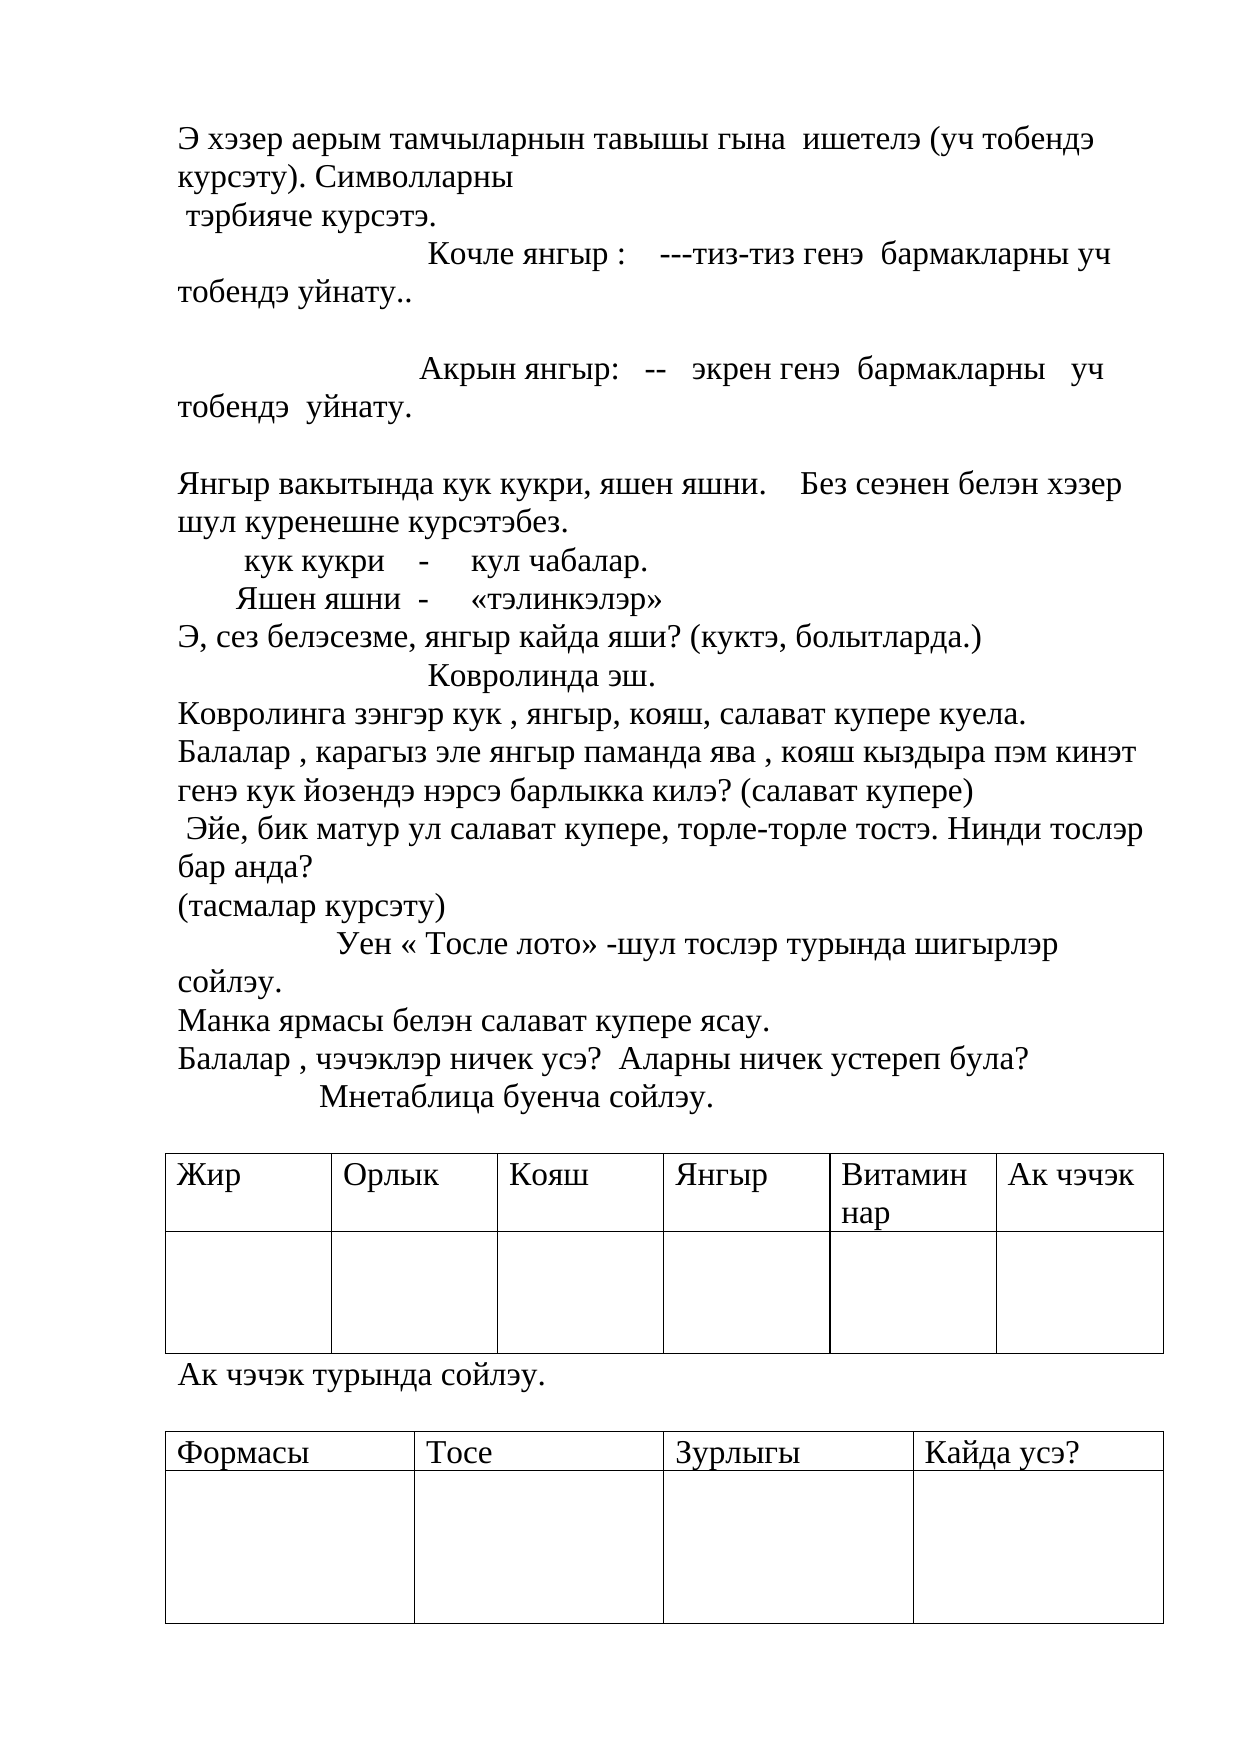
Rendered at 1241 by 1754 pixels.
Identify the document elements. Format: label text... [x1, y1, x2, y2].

table_header Ак чэчэк [997, 1154, 1163, 1231]
text Манка ярмасы белэн салават купере ясау. [177, 1000, 1152, 1038]
table_header Кайда усэ? [914, 1432, 1163, 1470]
text Э, сез белэсезме, янгыр кайда яши? (куктэ, болытларда.) [177, 616, 1152, 655]
text Акрын янгыр: -- экрен генэ бармакларны уч тобендэ уйнату. [177, 348, 1152, 425]
table_cell [332, 1232, 497, 1353]
table_header Зурлыгы [664, 1432, 913, 1470]
text Уен « Тосле лото» -шул тослэр турында шигырлэр сойлэу. [177, 923, 1152, 1000]
table_cell [166, 1471, 414, 1623]
text Ковролинга зэнгэр кук , янгыр, кояш, салават купере куела. [177, 693, 1152, 731]
table_cell [664, 1232, 829, 1353]
table_cell [997, 1232, 1163, 1353]
table_header Жир [166, 1154, 331, 1231]
text Ковролинда эш. [177, 655, 1152, 693]
text Э хэзер аерым тамчыларнын тавышы гына ишетелэ (уч тобендэ курсэту). Символларны [177, 118, 1152, 195]
table_cell [831, 1232, 996, 1353]
text Кочле янгыр : ---тиз-тиз генэ бармакларны уч тобендэ уйнату.. [177, 233, 1152, 310]
text (тасмалар курсэту) [177, 885, 1152, 923]
table_header Формасы [166, 1432, 414, 1470]
text Эйе, бик матур ул салават купере, торле-торле тостэ. Нинди тослэр бар анда? [177, 808, 1152, 885]
table_header Кояш [498, 1154, 663, 1231]
table_cell [166, 1232, 331, 1353]
table_cell [415, 1471, 663, 1623]
text Балалар , чэчэклэр ничек усэ? Аларны ничек устереп була? [177, 1038, 1152, 1076]
text Яшен яшни - «тэлинкэлэр» [177, 578, 1152, 616]
text Янгыр вакытында кук кукри, яшен яшни. Без сеэнен белэн хэзер шул куренешне курсэтэбез. [177, 463, 1152, 540]
table_cell [664, 1471, 913, 1623]
table_header Орлык [332, 1154, 497, 1231]
text кук кукри - кул чабалар. [177, 540, 1152, 578]
table_cell [498, 1232, 663, 1353]
table_header Тосе [415, 1432, 663, 1470]
table_cell [914, 1471, 1163, 1623]
text Ак чэчэк турында сойлэу. [177, 1354, 1152, 1392]
text Мнетаблица буенча сойлэу. [177, 1076, 1152, 1115]
text Балалар , карагыз эле янгыр паманда ява , кояш кыздыра пэм кинэт генэ кук йозендэ нэрсэ барлыкка килэ? (салават купере) [177, 731, 1152, 808]
table_header Витаминнар [831, 1154, 996, 1231]
text тэрбияче курсэтэ. [177, 195, 1152, 233]
table_header Янгыр [664, 1154, 829, 1231]
